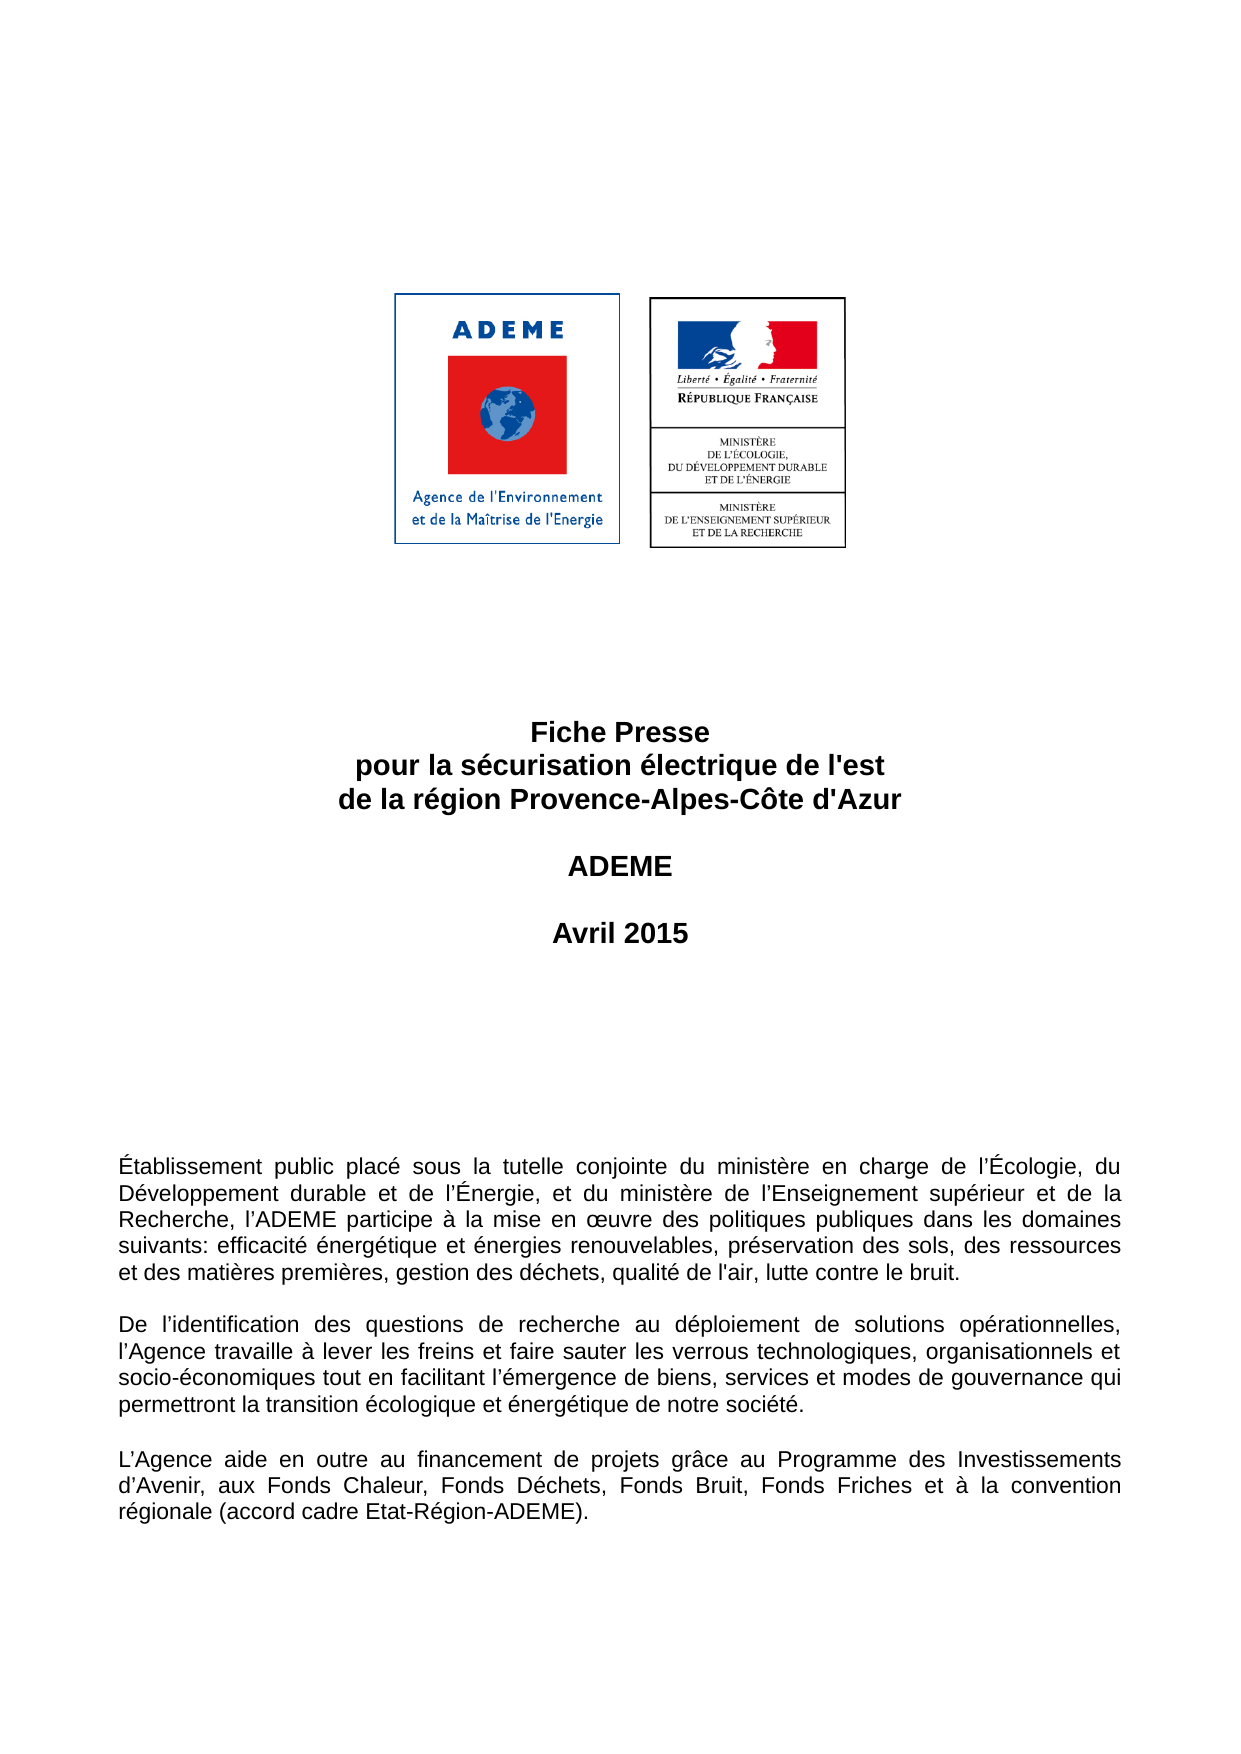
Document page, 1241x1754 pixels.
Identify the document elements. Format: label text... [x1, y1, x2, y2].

text De l’identification des questions de recherche au déploiement de solutions opérationnelles, l’Agence travaille à lever les freins et faire sauter les verrous technologiques, organisationnels et socio-économiques tout en facilitant l’émergence de biens, services et modes de gouvernance qui permettront la transition écologique et énergétique de notre société. [118, 1311, 1122, 1417]
text Avril 2015 [118, 916, 1122, 950]
text Fiche Presse [118, 715, 1122, 748]
picture [649, 297, 846, 548]
text de la région Provence-Alpes-Côte d'Azur [118, 782, 1122, 816]
text Établissement public placé sous la tutelle conjointe du ministère en charge de l’Écologie, du Développement durable et de l’Énergie, et du ministère de l’Enseignement supérieur et de la Recherche, l’ADEME participe à la mise en œuvre des politiques publiques dans les domaines suivants: efficacité énergétique et énergies renouvelables, préservation des sols, des ressources et des matières premières, gestion des déchets, qualité de l'air, lutte contre le bruit. [118, 1153, 1122, 1285]
picture [394, 293, 620, 544]
text ADEME [118, 849, 1122, 883]
text pour la sécurisation électrique de l'est [118, 748, 1122, 782]
text L’Agence aide en outre au financement de projets grâce au Programme des Investissements d’Avenir, aux Fonds Chaleur, Fonds Déchets, Fonds Bruit, Fonds Friches et à la convention régionale (accord cadre Etat-Région-ADEME). [118, 1446, 1122, 1525]
